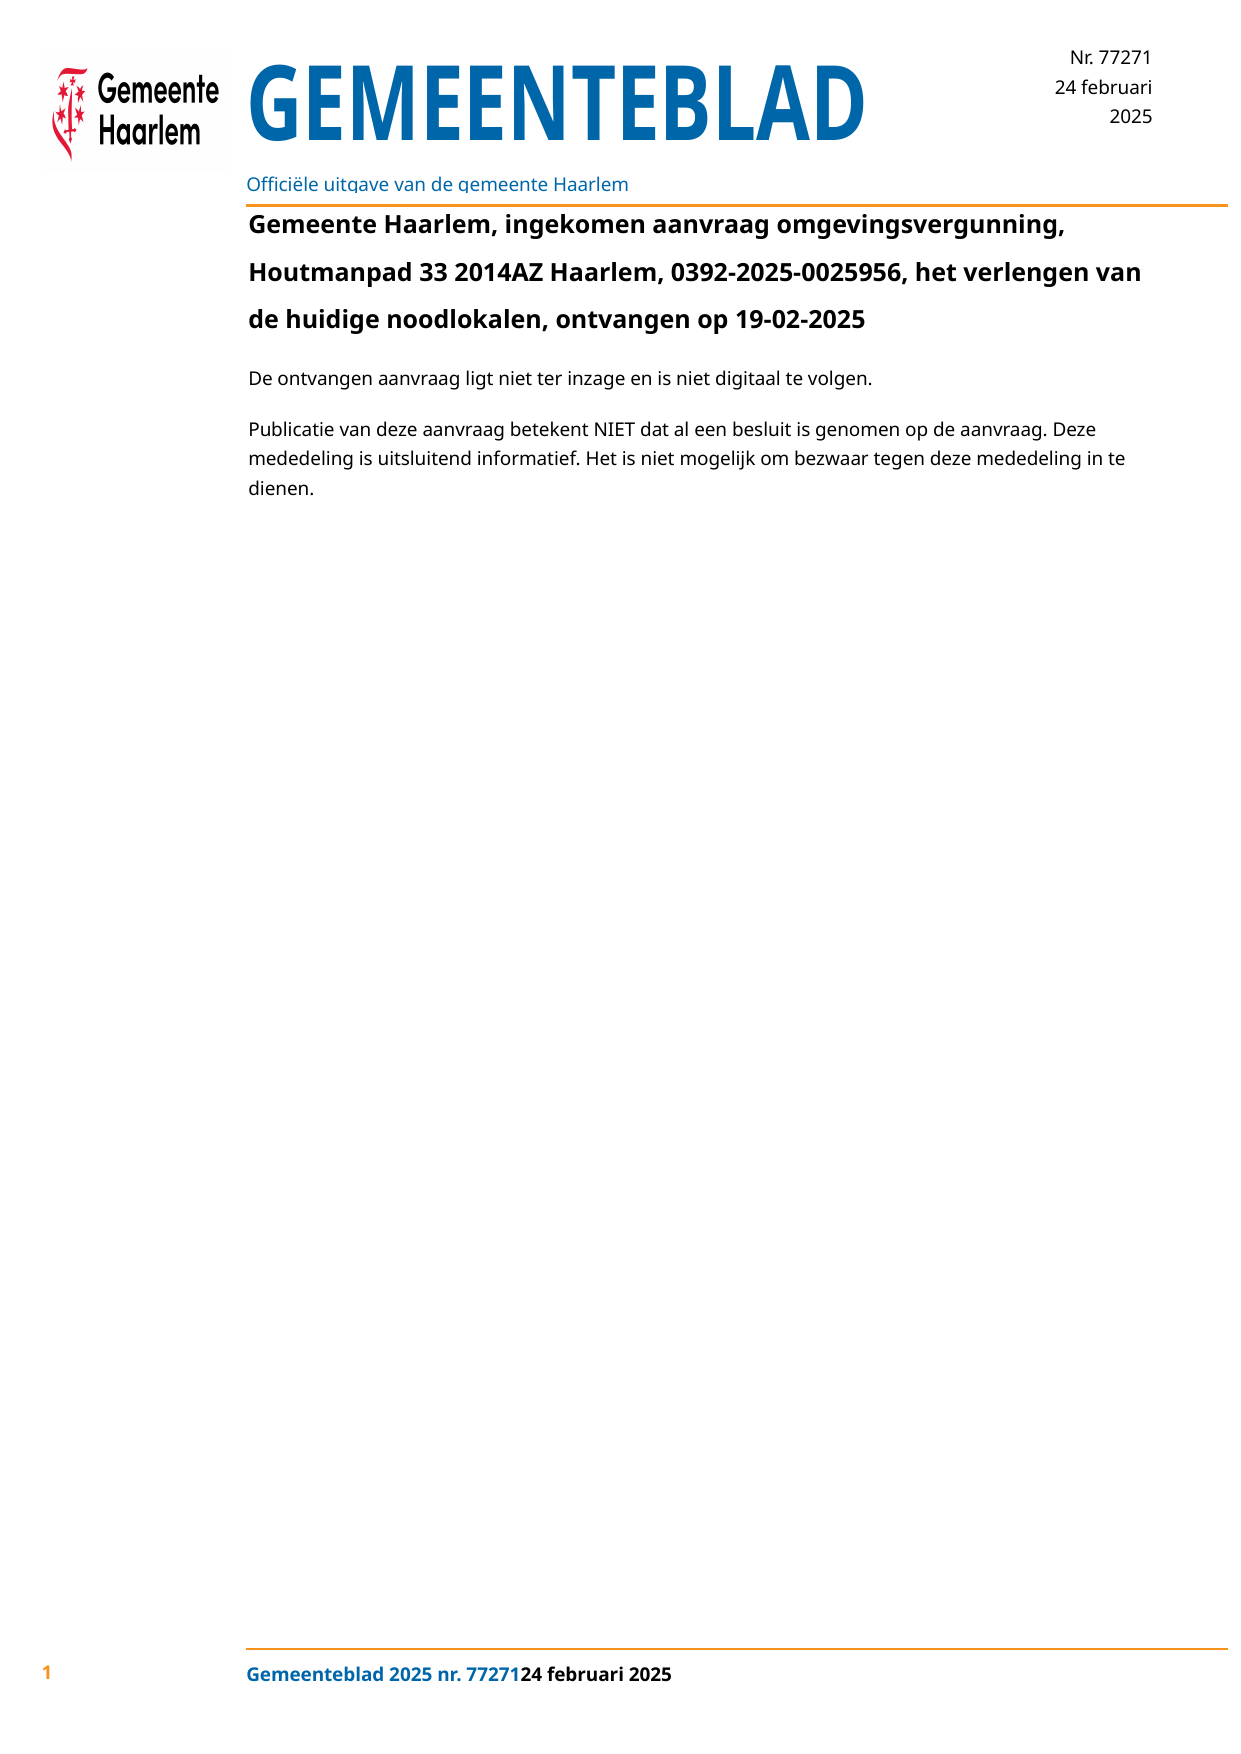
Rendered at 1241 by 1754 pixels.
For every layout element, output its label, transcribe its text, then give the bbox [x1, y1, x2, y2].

text Gemeente Haarlem, ingekomen aanvraag omgevingsvergunning, Houtmanpad 33 2014AZ Haarlem, 0392-2025-0025956, het verlengen van de huidige noodlokalen, ontvangen op 19-02-2025 [248, 207, 1152, 336]
picture [41, 47, 231, 172]
text De ontvangen aanvraag ligt niet ter inzage en is niet digitaal te volgen. [248, 366, 1152, 391]
text Publicatie van deze aanvraag betekent NIET dat al een besluit is genomen op de aanvraag. Deze mededeling is uitsluitend informatief. Het is niet mogelijk om bezwaar tegen deze mededeling in te dienen. [248, 416, 1152, 501]
